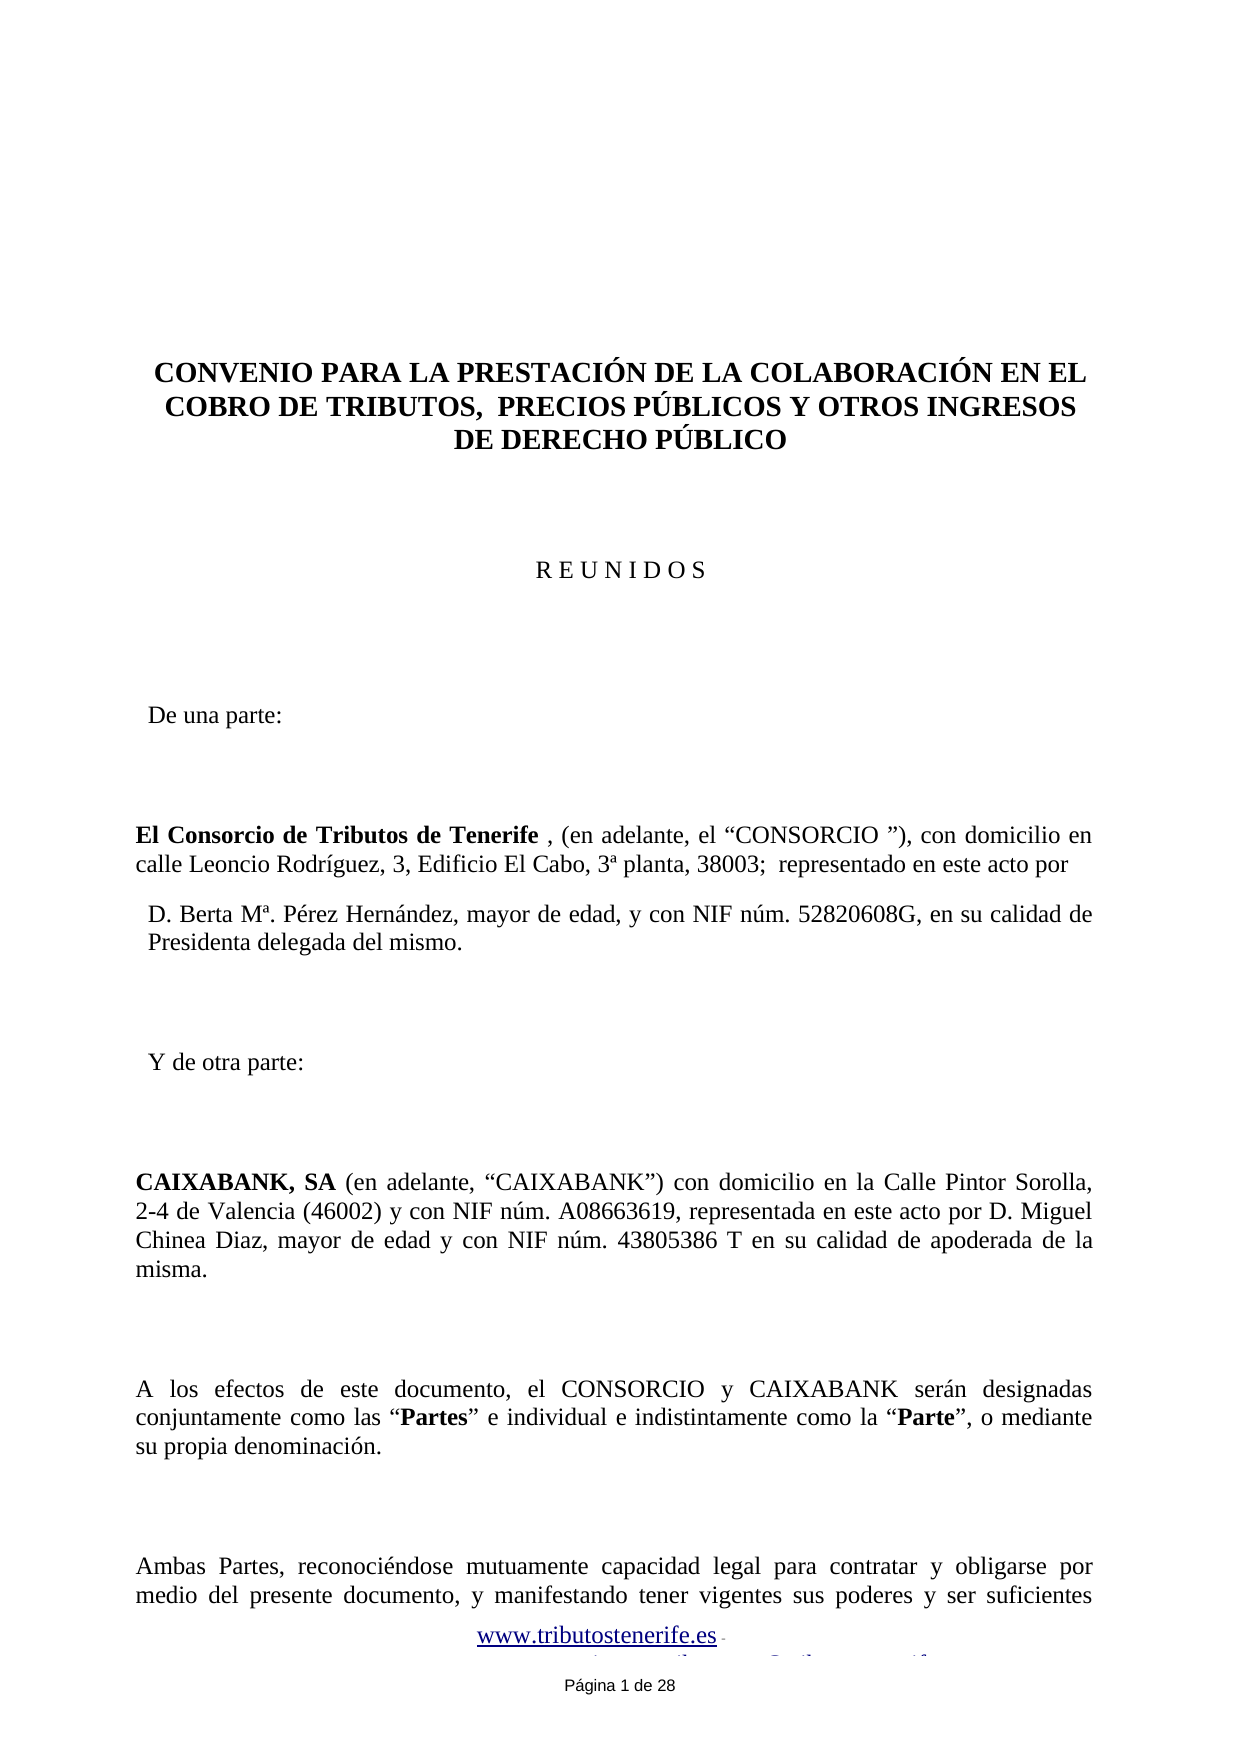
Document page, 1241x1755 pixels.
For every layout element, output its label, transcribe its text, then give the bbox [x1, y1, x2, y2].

text Ambas Partes, reconociéndose mutuamente capacidad legal para contratar y obligarse por medio del presente documento, y manifestando tener vigentes sus poderes y ser suficientes [135, 1551, 1093, 1609]
text D. Berta Mª. Pérez Hernández, mayor de edad, y con NIF núm. 52820608G, en su calidad de Presidenta delegada del mismo. [148, 899, 1093, 956]
text R E U N I D O S [499, 555, 742, 584]
text CONVENIO PARA LA PRESTACIÓN DE LA COLABORACIÓN EN EL COBRO DE TRIBUTOS, PRECIOS PÚBLICOS Y OTROS INGRESOS DE DERECHO PÚBLICO [152, 355, 1089, 456]
text A los efectos de este documento, el CONSORCIO y CAIXABANK serán designadas conjuntamente como las “Partes” e individual e indistintamente como la “Parte”, o mediante su propia denominación. [135, 1374, 1093, 1460]
text Y de otra parte: [148, 1047, 1105, 1076]
text CAIXABANK, SA (en adelante, “CAIXABANK”) con domicilio en la Calle Pintor Sorolla, 2-4 de Valencia (46002) y con NIF núm. A08663619, representada en este acto por D. Miguel Chinea Diaz, mayor de edad y con NIF núm. 43805386 T en su calidad de apoderada de la misma. [135, 1167, 1093, 1282]
text De una parte: [148, 700, 1105, 729]
text El Consorcio de Tributos de Tenerife , (en adelante, el “CONSORCIO ”), con domicilio en calle Leoncio Rodríguez, 3, Edificio El Cabo, 3ª planta, 38003; representado en este acto por [135, 820, 1093, 878]
